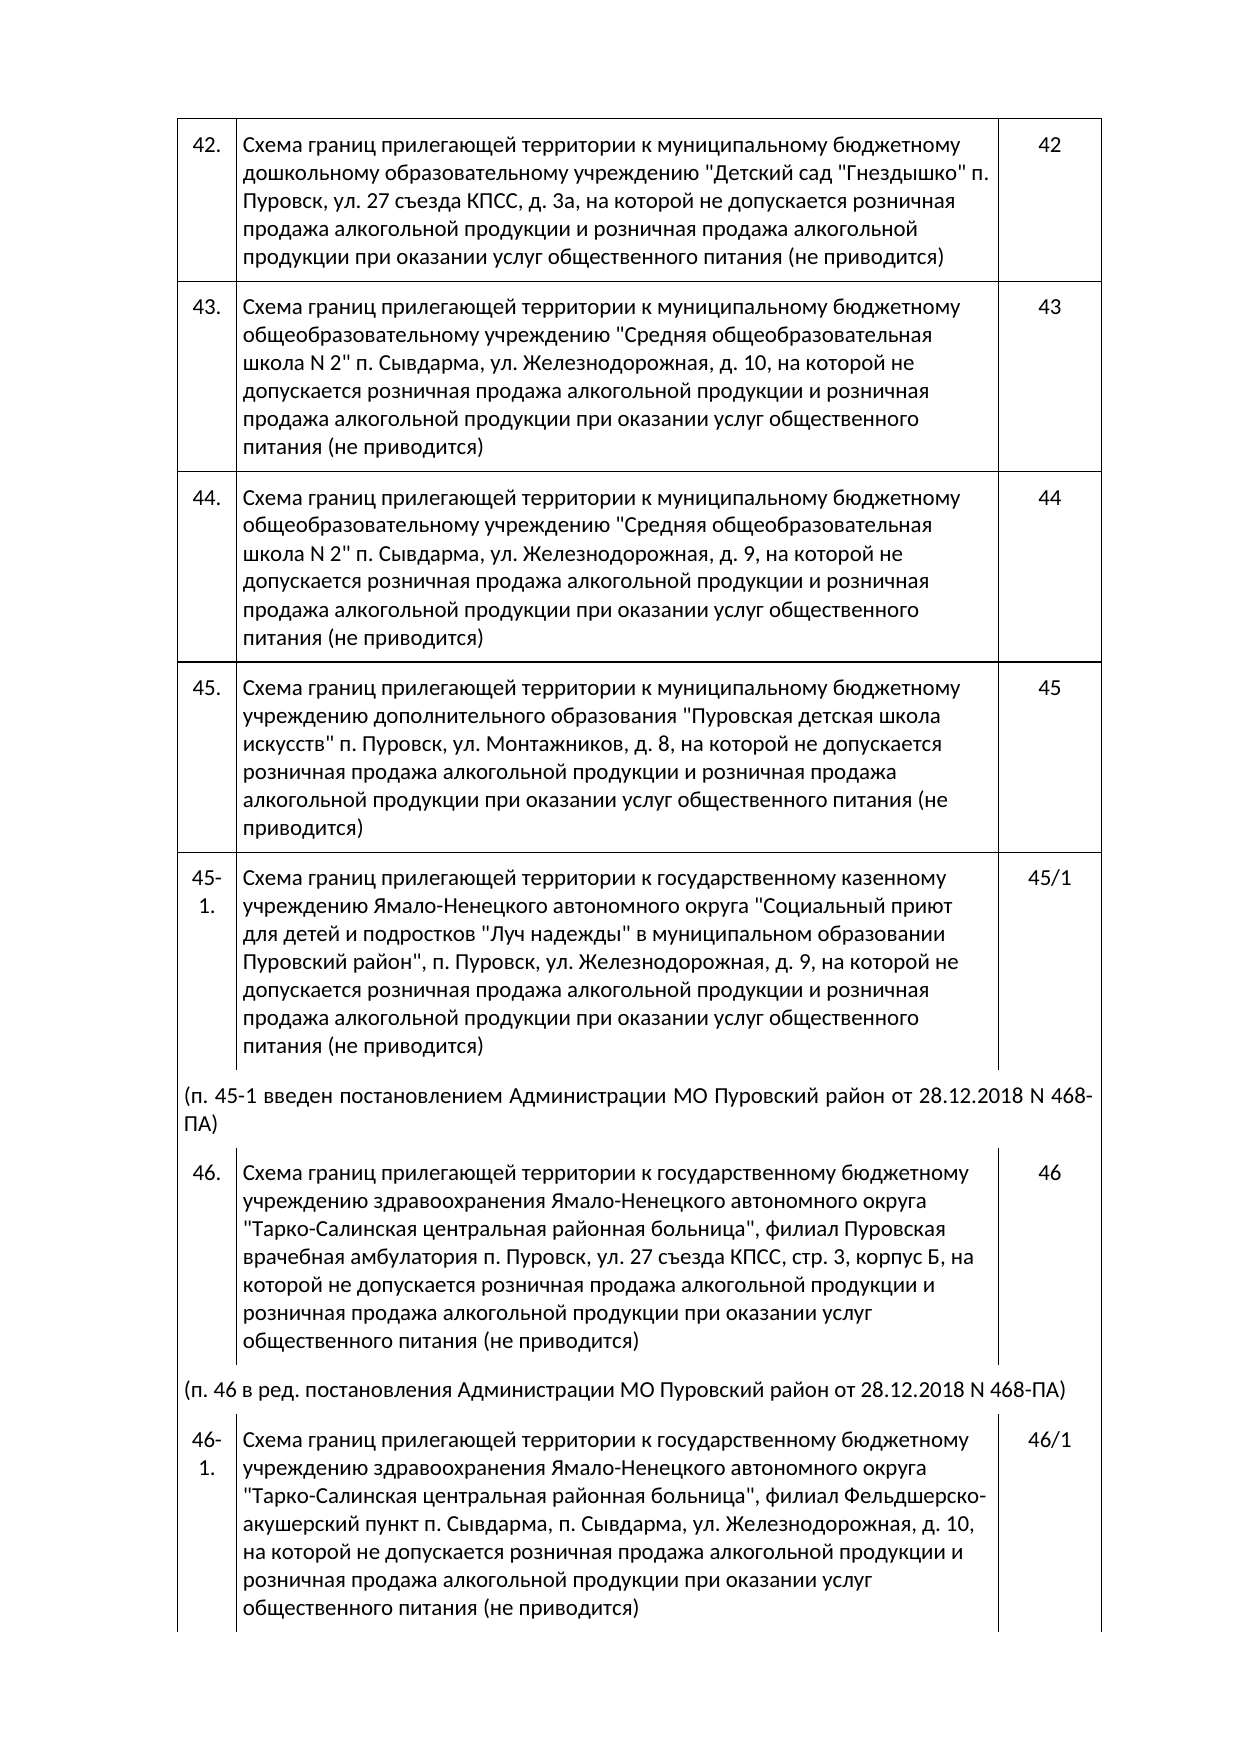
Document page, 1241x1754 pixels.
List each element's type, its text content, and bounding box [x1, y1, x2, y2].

table_cell 46. [178, 1148, 236, 1365]
table_cell 46 [999, 1148, 1101, 1365]
table_cell Схема границ прилегающей территории к муниципальному бюджетному общеобразовательному учреждению "Средняя общеобразовательная школа N 2" п. Сывдарма, ул. Железнодорожная, д. 9, на которой не допускается розничная продажа алкогольной продукции и розничная продажа алкогольной продукции при оказании услуг общественного питания (не приводится) [237, 472, 998, 661]
table_cell 44 [999, 472, 1101, 661]
table_cell Схема границ прилегающей территории к государственному бюджетному учреждению здравоохранения Ямало-Ненецкого автономного округа "Тарко-Салинская центральная районная больница", филиал Пуровская врачебная амбулатория п. Пуровск, ул. 27 съезда КПСС, стр. 3, корпус Б, на которой не допускается розничная продажа алкогольной продукции и розничная продажа алкогольной продукции при оказании услуг общественного питания (не приводится) [237, 1148, 998, 1365]
table_cell (п. 45-1 введен постановлением Администрации МО Пуровский район от 28.12.2018 N 468-ПА) [178, 1070, 1101, 1147]
table_cell 45 [999, 663, 1101, 852]
table_cell Схема границ прилегающей территории к муниципальному бюджетному общеобразовательному учреждению "Средняя общеобразовательная школа N 2" п. Сывдарма, ул. Железнодорожная, д. 10, на которой не допускается розничная продажа алкогольной продукции и розничная продажа алкогольной продукции при оказании услуг общественного питания (не приводится) [237, 282, 998, 471]
table_cell 45-1. [178, 853, 236, 1070]
table_cell 46-1. [178, 1414, 236, 1632]
table_cell 44. [178, 472, 236, 661]
table_cell 42 [999, 119, 1101, 281]
table_cell 46/1 [999, 1414, 1101, 1632]
table_cell Схема границ прилегающей территории к государственному казенному учреждению Ямало-Ненецкого автономного округа "Социальный приют для детей и подростков "Луч надежды" в муниципальном образовании Пуровский район", п. Пуровск, ул. Железнодорожная, д. 9, на которой не допускается розничная продажа алкогольной продукции и розничная продажа алкогольной продукции при оказании услуг общественного питания (не приводится) [237, 853, 998, 1070]
table_cell 43 [999, 282, 1101, 471]
table_cell 45/1 [999, 853, 1101, 1070]
table_cell (п. 46 в ред. постановления Администрации МО Пуровский район от 28.12.2018 N 468-ПА) [178, 1365, 1101, 1414]
table_cell 42. [178, 119, 236, 281]
table_cell Схема границ прилегающей территории к государственному бюджетному учреждению здравоохранения Ямало-Ненецкого автономного округа "Тарко-Салинская центральная районная больница", филиал Фельдшерско-акушерский пункт п. Сывдарма, п. Сывдарма, ул. Железнодорожная, д. 10, на которой не допускается розничная продажа алкогольной продукции и розничная продажа алкогольной продукции при оказании услуг общественного питания (не приводится) [237, 1414, 998, 1632]
table_cell Схема границ прилегающей территории к муниципальному бюджетному дошкольному образовательному учреждению "Детский сад "Гнездышко" п. Пуровск, ул. 27 съезда КПСС, д. 3а, на которой не допускается розничная продажа алкогольной продукции и розничная продажа алкогольной продукции при оказании услуг общественного питания (не приводится) [237, 119, 998, 281]
table_cell 45. [178, 663, 236, 852]
table_cell Схема границ прилегающей территории к муниципальному бюджетному учреждению дополнительного образования "Пуровская детская школа искусств" п. Пуровск, ул. Монтажников, д. 8, на которой не допускается розничная продажа алкогольной продукции и розничная продажа алкогольной продукции при оказании услуг общественного питания (не приводится) [237, 663, 998, 852]
table_cell 43. [178, 282, 236, 471]
